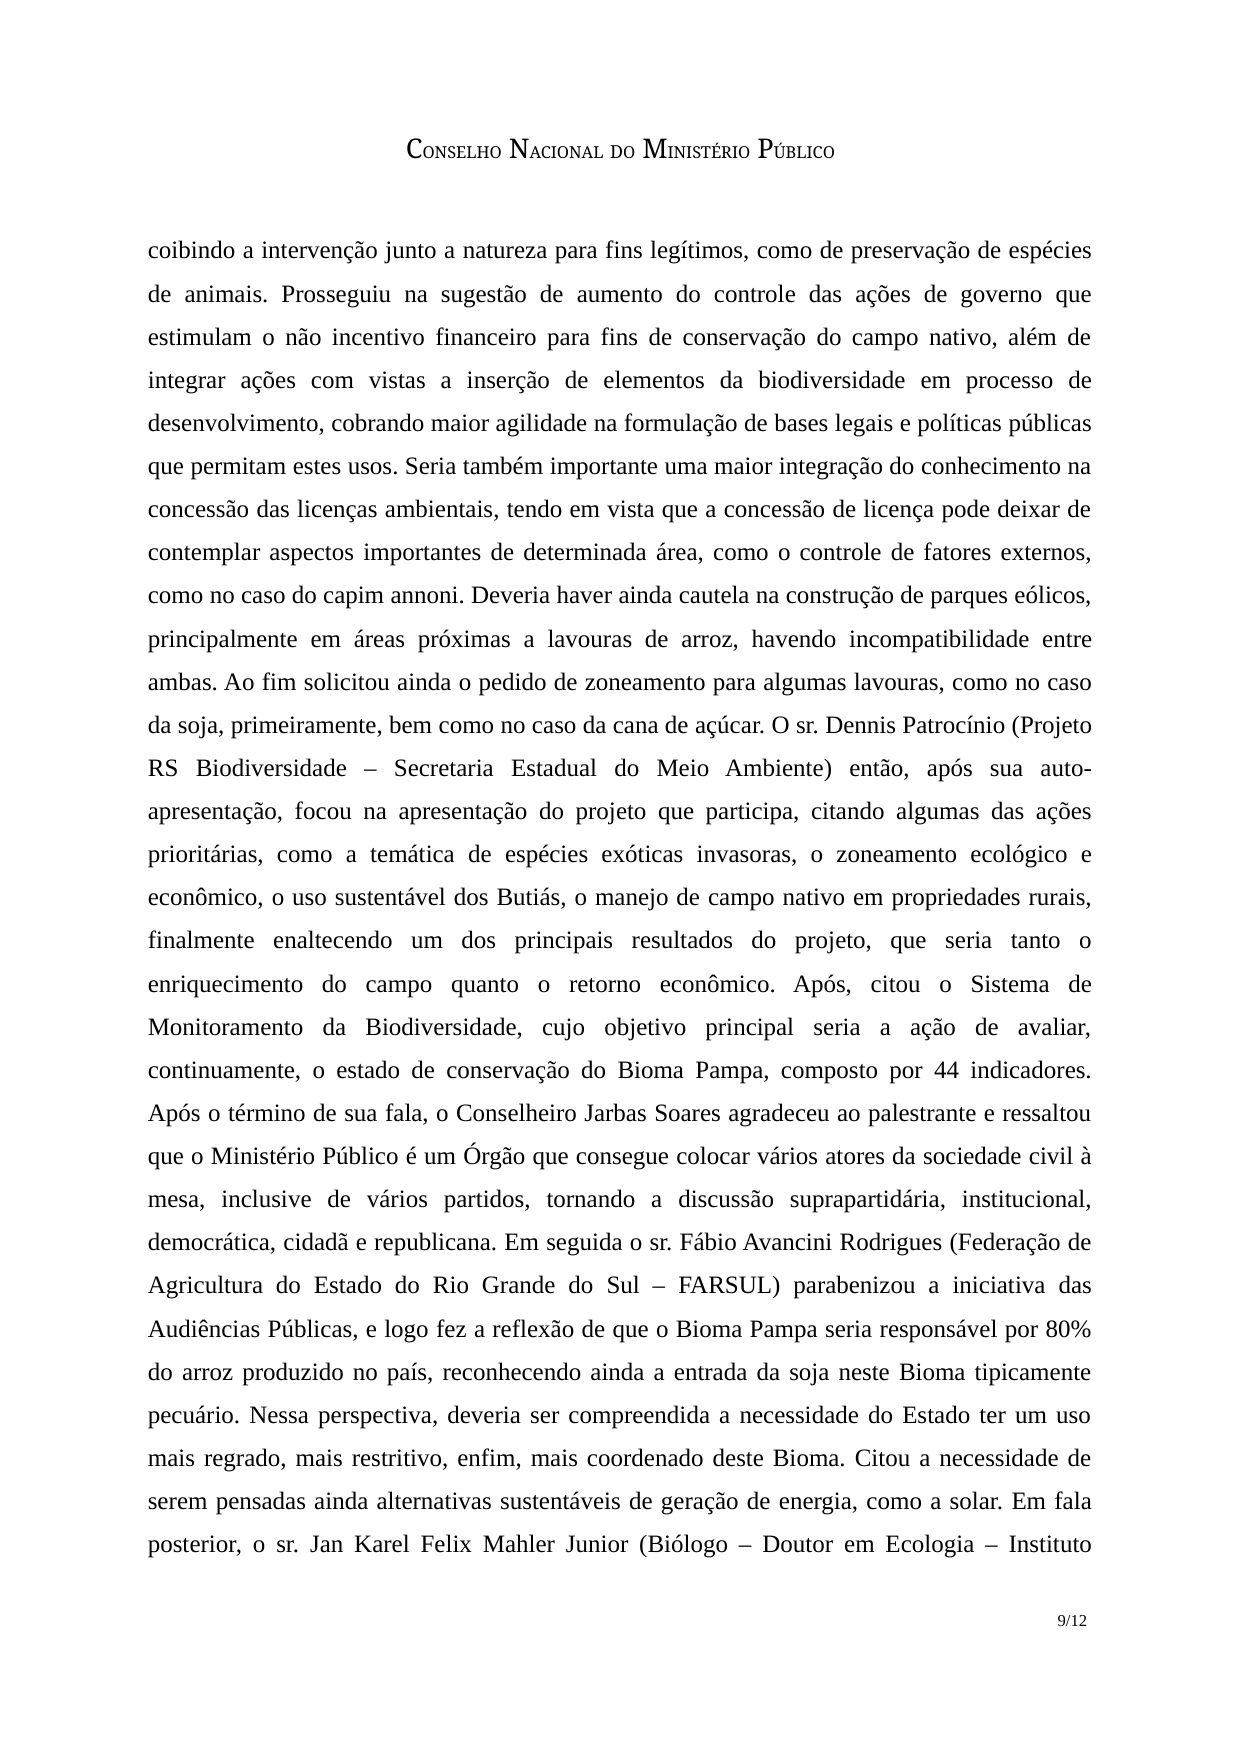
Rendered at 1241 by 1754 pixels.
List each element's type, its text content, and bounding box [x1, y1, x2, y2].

text coibindo a intervenção junto a natureza para fins legítimos, como de preservação de espécies de animais. Prosseguiu na sugestão de aumento do controle das ações de governo que estimulam o não incentivo financeiro para fins de conservação do campo nativo, além de integrar ações com vistas a inserção de elementos da biodiversidade em processo de desenvolvimento, cobrando maior agilidade na formulação de bases legais e políticas públicas que permitam estes usos. Seria também importante uma maior integração do conhecimento na concessão das licenças ambientais, tendo em vista que a concessão de licença pode deixar de contemplar aspectos importantes de determinada área, como o controle de fatores externos, como no caso do capim annoni. Deveria haver ainda cautela na construção de parques eólicos, principalmente em áreas próximas a lavouras de arroz, havendo incompatibilidade entre ambas. Ao fim solicitou ainda o pedido de zoneamento para algumas lavouras, como no caso da soja, primeiramente, bem como no caso da cana de açúcar. O sr. Dennis Patrocínio (Projeto RS Biodiversidade – Secretaria Estadual do Meio Ambiente) então, após sua auto-apresentação, focou na apresentação do projeto que participa, citando algumas das ações prioritárias, como a temática de espécies exóticas invasoras, o zoneamento ecológico e econômico, o uso sustentável dos Butiás, o manejo de campo nativo em propriedades rurais, finalmente enaltecendo um dos principais resultados do projeto, que seria tanto o enriquecimento do campo quanto o retorno econômico. Após, citou o Sistema de Monitoramento da Biodiversidade, cujo objetivo principal seria a ação de avaliar, continuamente, o estado de conservação do Bioma Pampa, composto por 44 indicadores. Após o término de sua fala, o Conselheiro Jarbas Soares agradeceu ao palestrante e ressaltou que o Ministério Público é um Órgão que consegue colocar vários atores da sociedade civil à mesa, inclusive de vários partidos, tornando a discussão suprapartidária, institucional, democrática, cidadã e republicana. Em seguida o sr. Fábio Avancini Rodrigues (Federação de Agricultura do Estado do Rio Grande do Sul – FARSUL) parabenizou a iniciativa das Audiências Públicas, e logo fez a reflexão de que o Bioma Pampa seria responsável por 80% do arroz produzido no país, reconhecendo ainda a entrada da soja neste Bioma tipicamente pecuário. Nessa perspectiva, deveria ser compreendida a necessidade do Estado ter um uso mais regrado, mais restritivo, enfim, mais coordenado deste Bioma. Citou a necessidade de serem pensadas ainda alternativas sustentáveis de geração de energia, como a solar. Em fala posterior, o sr. Jan Karel Felix Mahler Junior (Biólogo – Doutor em Ecologia – Instituto [148, 236, 1093, 1558]
